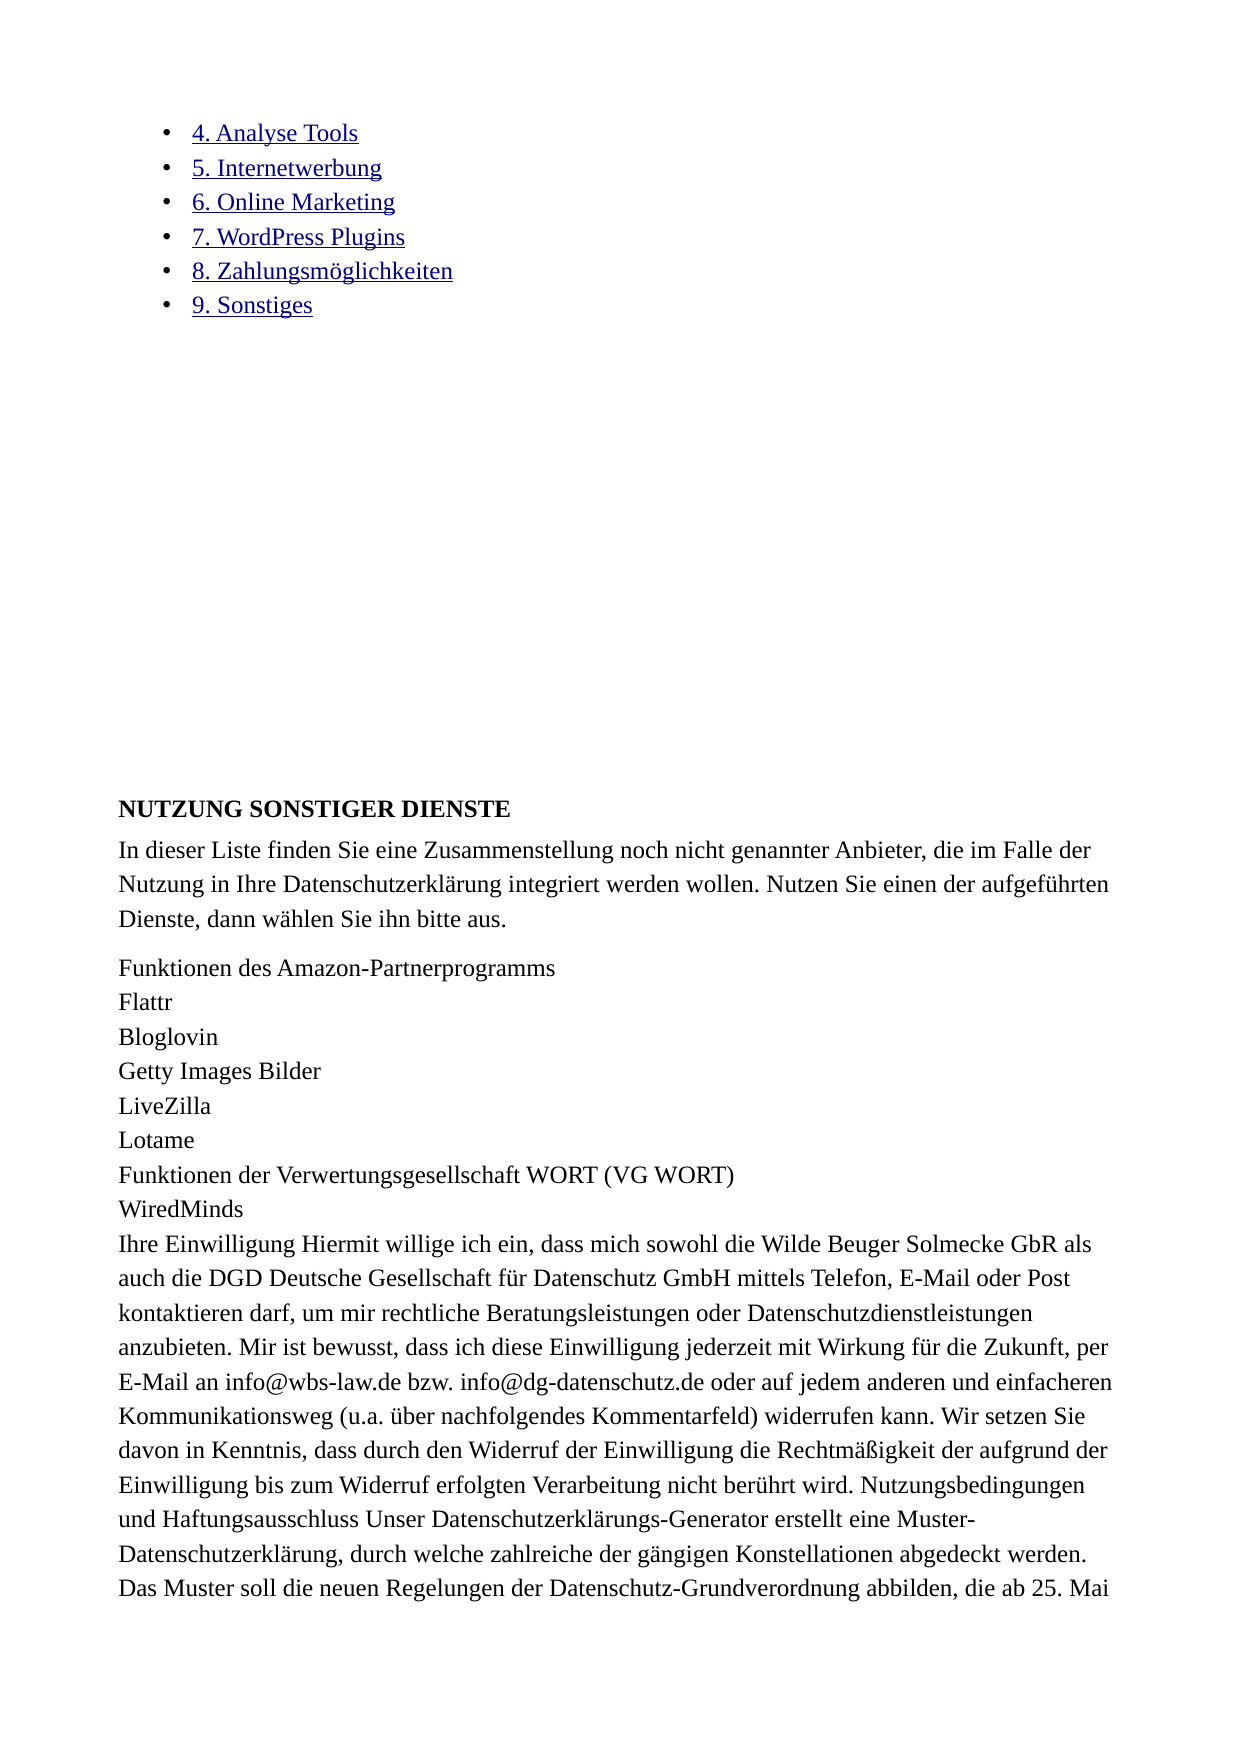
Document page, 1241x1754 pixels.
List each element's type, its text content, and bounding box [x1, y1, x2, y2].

list 8. Zahlungsmöglichkeiten [162, 256, 1122, 285]
text Flattr [118, 987, 1122, 1016]
text In dieser Liste finden Sie eine Zusammenstellung noch nicht genannter Anbieter, die im Falle der Nutzung in Ihre Datenschutzerklärung integriert werden wollen. Nutzen Sie einen der aufgeführten Dienste, dann wählen Sie ihn bitte aus. [118, 835, 1122, 933]
text Funktionen des Amazon-Partnerprogramms [118, 953, 1122, 982]
list 7. WordPress Plugins [162, 222, 1122, 250]
text LiveZilla [118, 1091, 1122, 1119]
list 4. Analyse Tools [162, 118, 1122, 147]
text Ihre Einwilligung Hiermit willige ich ein, dass mich sowohl die Wilde Beuger Solmecke GbR als auch die DGD Deutsche Gesellschaft für Datenschutz GmbH mittels Telefon, E-Mail oder Post kontaktieren darf, um mir rechtliche Beratungsleistungen oder Datenschutzdienstleistungen anzubieten. Mir ist bewusst, dass ich diese Einwilligung jederzeit mit Wirkung für die Zukunft, per E-Mail an info@wbs-law.de bzw. info@dg-datenschutz.de oder auf jedem anderen und einfacheren Kommunikationsweg (u.a. über nachfolgendes Kommentarfeld) widerrufen kann. Wir setzen Sie davon in Kenntnis, dass durch den Widerruf der Einwilligung die Rechtmäßigkeit der aufgrund der Einwilligung bis zum Widerruf erfolgten Verarbeitung nicht berührt wird. Nutzungsbedingungen und Haftungsausschluss Unser Datenschutzerklärungs-Generator erstellt eine Muster-Datenschutzerklärung, durch welche zahlreiche der gängigen Konstellationen abgedeckt werden. Das Muster soll die neuen Regelungen der Datenschutz-Grundverordnung abbilden, die ab 25. Mai [118, 1229, 1122, 1602]
text Funktionen der Verwertungsgesellschaft WORT (VG WORT) [118, 1160, 1122, 1188]
list 6. Online Marketing [162, 187, 1122, 216]
text WiredMinds [118, 1194, 1122, 1223]
text Lotame [118, 1125, 1122, 1154]
text Bloglovin [118, 1022, 1122, 1051]
subtitle NUTZUNG SONSTIGER DIENSTE [118, 794, 1122, 822]
text Getty Images Bilder [118, 1056, 1122, 1085]
list 5. Internetwerbung [162, 153, 1122, 181]
list 9. Sonstiges [162, 291, 1122, 319]
